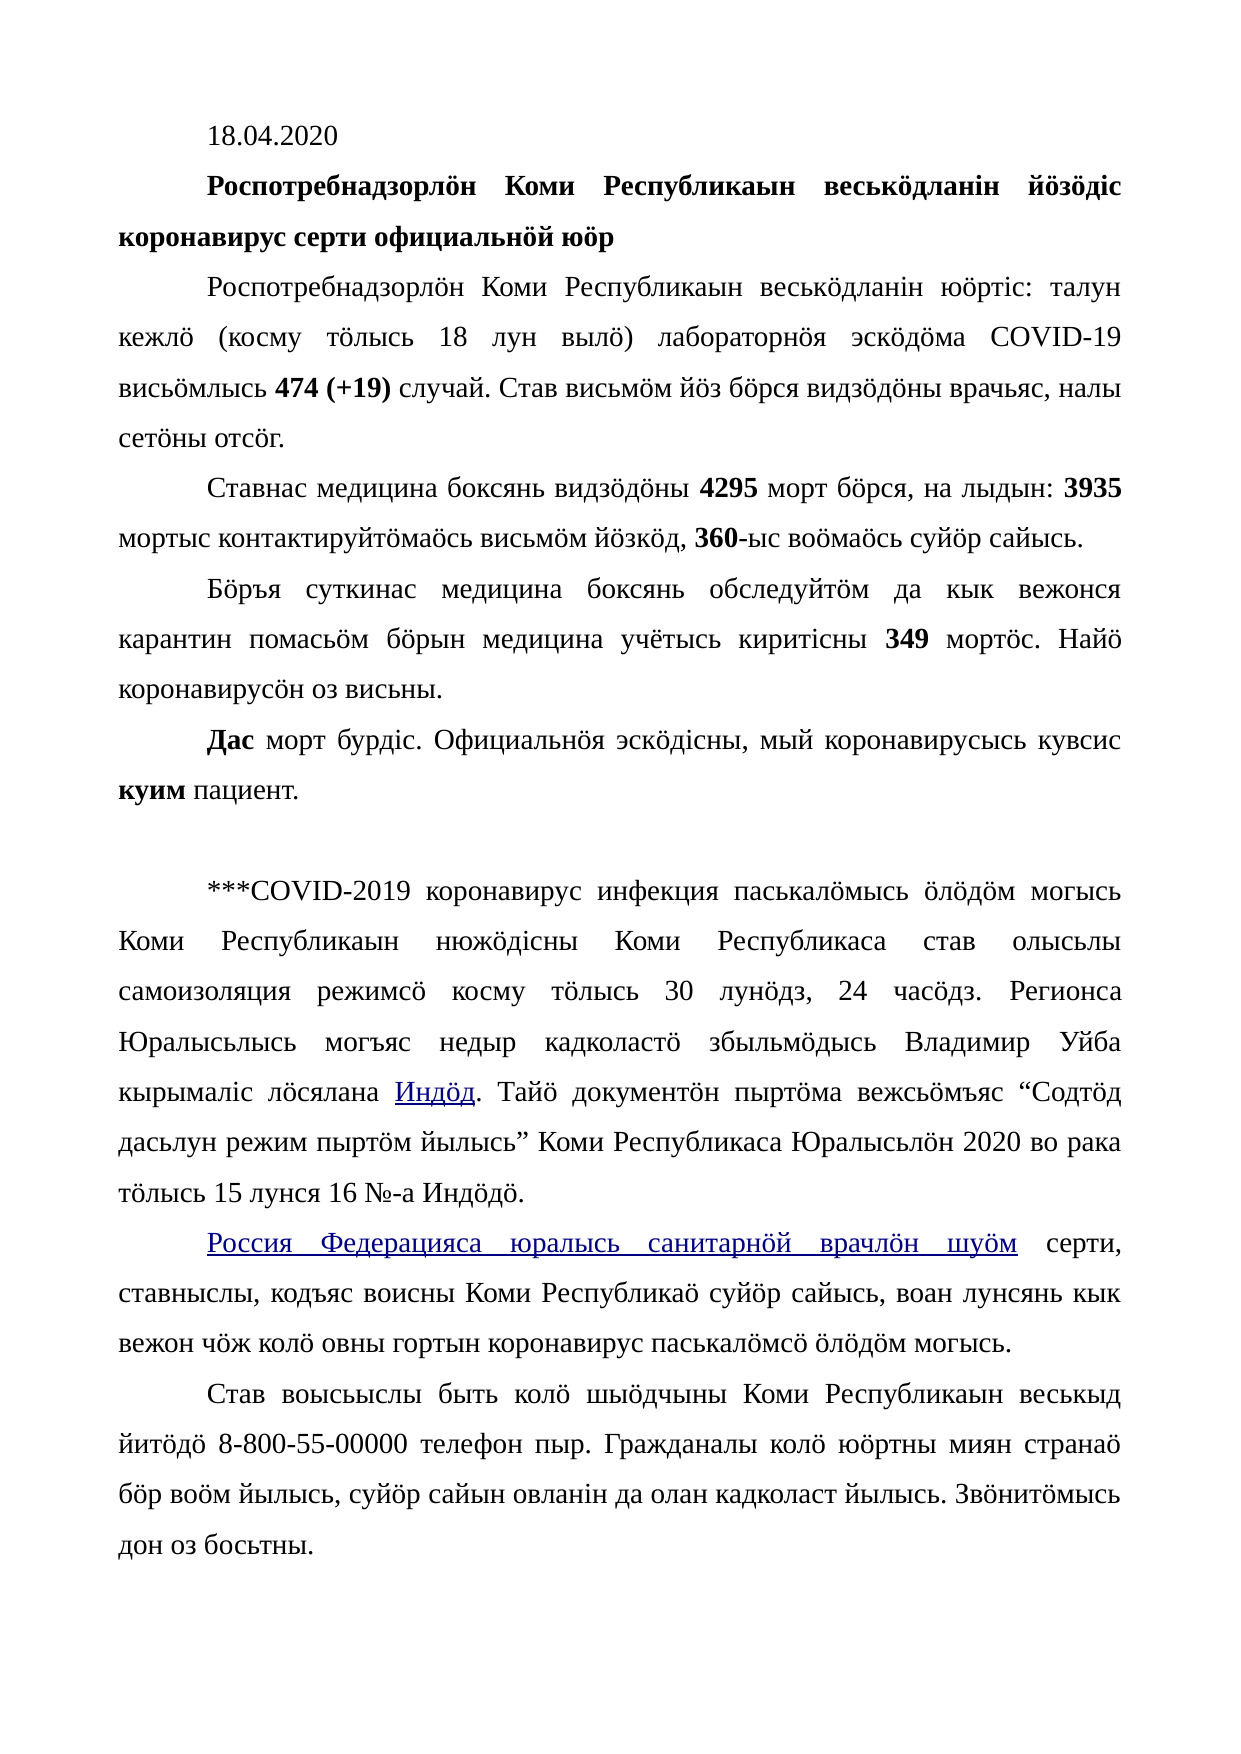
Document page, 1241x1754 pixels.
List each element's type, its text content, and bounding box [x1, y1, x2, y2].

text ***COVID-2019 коронавирус инфекция паськалӧмысь ӧлӧдӧм могысь Коми Республикаын нюжӧдісны Коми Республикаса став олысьлы самоизоляция режимсӧ косму тӧлысь 30 лунӧдз, 24 часӧдз. Регионса Юралысьлысь могъяс недыр кадколастӧ збыльмӧдысь Владимир Уйба кырымаліс лӧсялана Индӧд. Тайӧ документӧн пыртӧма вежсьӧмъяс “Содтӧд дасьлун режим пыртӧм йылысь” Коми Республикаса Юралысьлӧн 2020 во рака тӧлысь 15 лунся 16 №-а Индӧдӧ. [118, 873, 1122, 1208]
text Бӧръя суткинас медицина боксянь обследуйтӧм да кык вежонся карантин помасьӧм бӧрын медицина учётысь киритісны 349 мортӧс. Найӧ коронавирусӧн оз висьны. [118, 571, 1122, 705]
text Став воысьыслы быть колӧ шыӧдчыны Коми Республикаын веськыд йитӧдӧ 8-800-55-00000 телефон пыр. Гражданалы колӧ юӧртны миян странаӧ бӧр воӧм йылысь, суйӧр сайын овланін да олан кадколаст йылысь. Звӧнитӧмысь дон оз босьтны. [118, 1376, 1122, 1560]
text Ставнас медицина боксянь видзӧдӧны 4295 морт бӧрся, на лыдын: 3935 мортыс контактируйтӧмаӧсь висьмӧм йӧзкӧд, 360-ыс воӧмаӧсь суйӧр сайысь. [118, 470, 1122, 554]
text Роспотребнадзорлӧн Коми Республикаын веськӧдланін юӧртіс: талун кежлӧ (косму тӧлысь 18 лун вылӧ) лабораторнӧя эскӧдӧма COVID-19 висьӧмлысь 474 (+19) случай. Став висьмӧм йӧз бӧрся видзӧдӧны врачьяс, налы сетӧны отсӧг. [118, 269, 1122, 453]
text Россия Федерацияса юралысь санитарнӧй врачлӧн шуӧм серти, ставныслы, кодъяс воисны Коми Республикаӧ суйӧр сайысь, воан лунсянь кык вежон чӧж колӧ овны гортын коронавирус паськалӧмсӧ ӧлӧдӧм могысь. [118, 1225, 1122, 1359]
text Роспотребнадзорлӧн Коми Республикаын веськӧдланін йӧзӧдіс коронавирус серти официальнӧй юӧр [118, 168, 1122, 252]
text 18.04.2020 [118, 118, 1122, 152]
text Дас морт бурдіс. Официальнӧя эскӧдісны, мый коронавирусысь кувсис куим пациент. [118, 722, 1122, 806]
